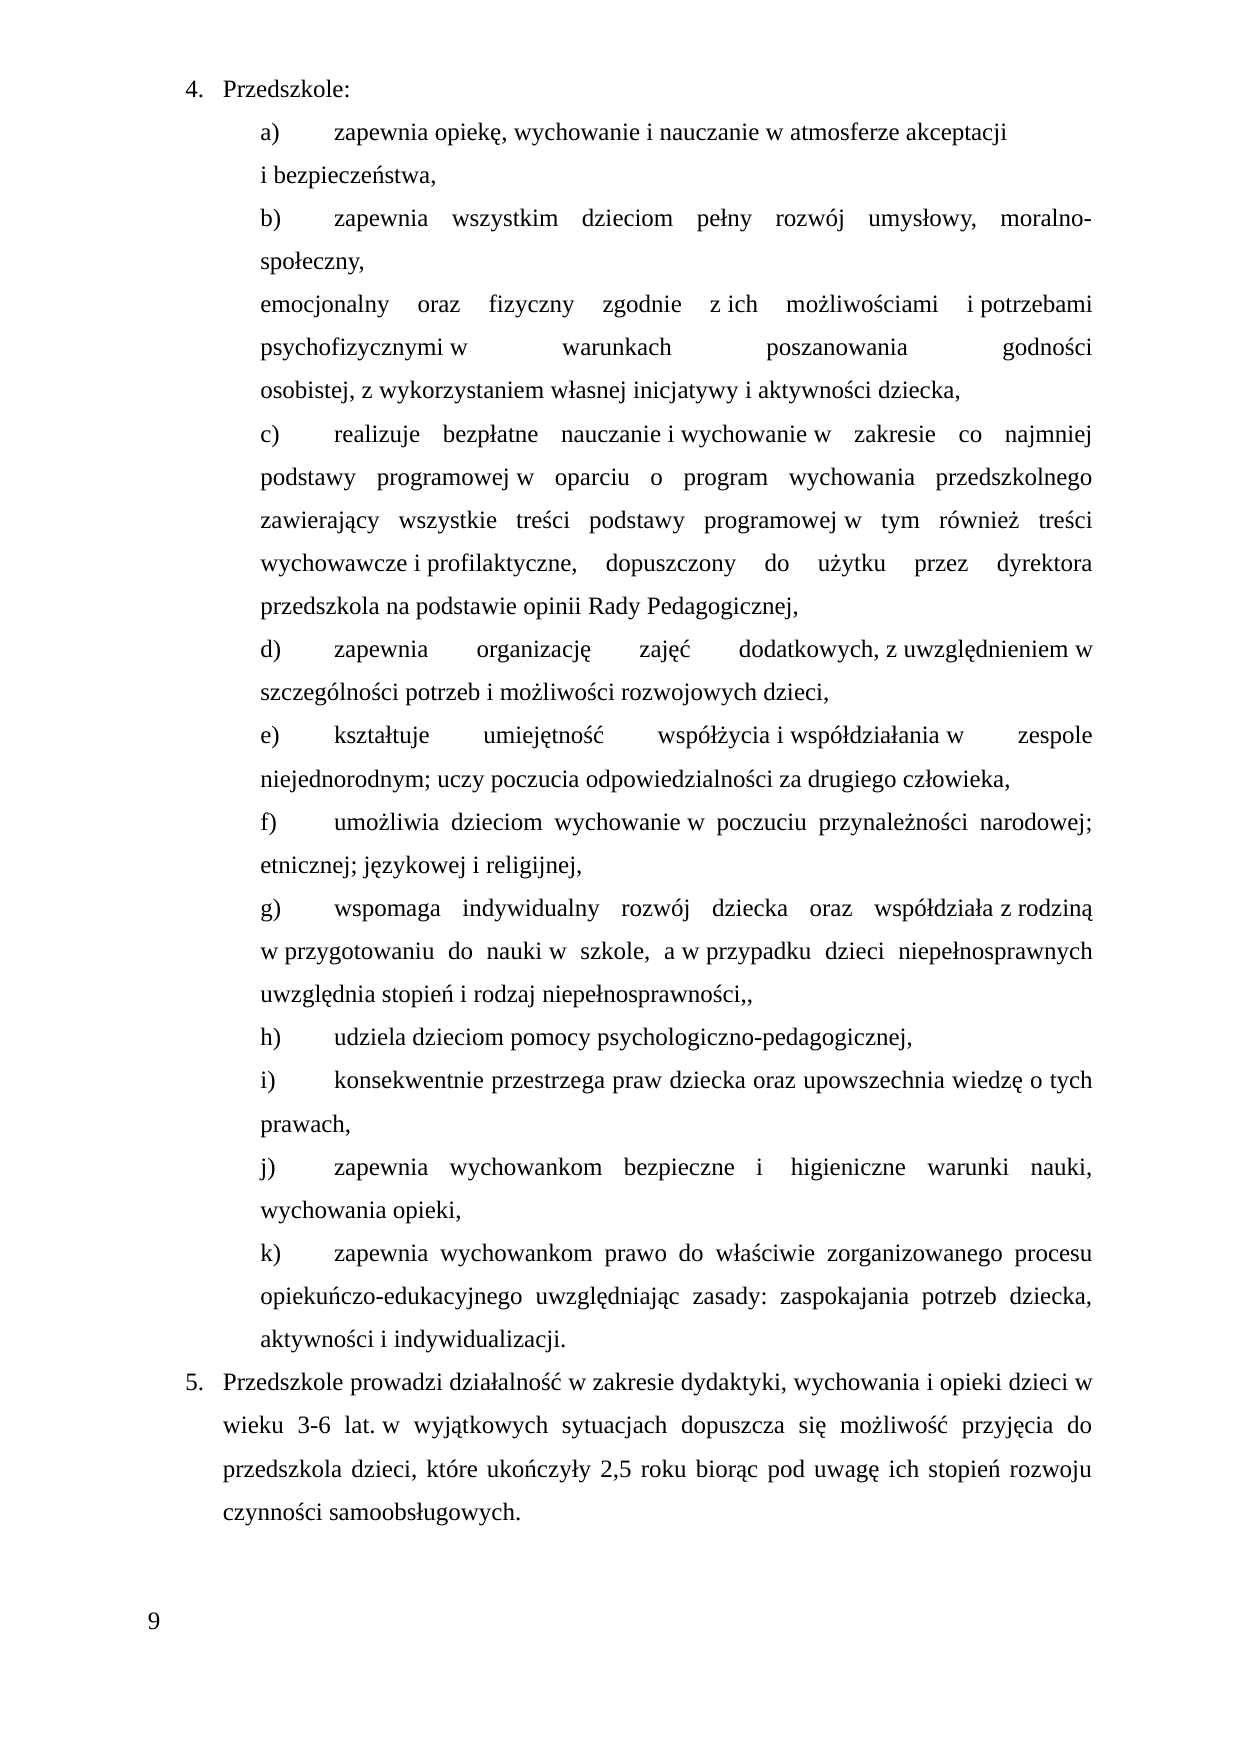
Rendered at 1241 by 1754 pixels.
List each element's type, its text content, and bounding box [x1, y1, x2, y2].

list Przedszkole: [185, 74, 1093, 102]
list konsekwentnie przestrzega praw dziecka oraz upowszechnia wiedzę o tych prawach, [260, 1066, 1093, 1137]
list zapewnia wychowankom bezpieczne i higieniczne warunki nauki, wychowania opieki, [260, 1152, 1093, 1224]
list zapewnia wszystkim dzieciom pełny rozwój umysłowy, moralno-społeczny, emocjonalny oraz fizyczny zgodnie z ich możliwościami i potrzebami psychofizycznymi w warunkach poszanowania godności osobistej, z wykorzystaniem własnej inicjatywy i aktywności dziecka, [260, 203, 1093, 404]
list udziela dzieciom pomocy psychologiczno-pedagogicznej, [260, 1022, 1093, 1051]
list wspomaga indywidualny rozwój dziecka oraz współdziała z rodziną w przygotowaniu do nauki w szkole, a w przypadku dzieci niepełnosprawnych uwzględnia stopień i rodzaj niepełnosprawności,, [260, 893, 1093, 1008]
list kształtuje umiejętność współżycia i współdziałania w zespole niejednorodnym; uczy poczucia odpowiedzialności za drugiego człowieka, [260, 721, 1093, 792]
list zapewnia organizację zajęć dodatkowych, z uwzględnieniem w szczególności potrzeb i możliwości rozwojowych dzieci, [260, 634, 1093, 706]
list zapewnia wychowankom prawo do właściwie zorganizowanego procesu opiekuńczo-edukacyjnego uwzględniając zasady: zaspokajania potrzeb dziecka, aktywności i indywidualizacji. [260, 1238, 1093, 1353]
list umożliwia dzieciom wychowanie w poczuciu przynależności narodowej; etnicznej; językowej i religijnej, [260, 807, 1093, 879]
list zapewnia opiekę, wychowanie i nauczanie w atmosferze akceptacji i bezpieczeństwa, [260, 117, 1093, 189]
list realizuje bezpłatne nauczanie i wychowanie w zakresie co najmniej podstawy programowej w oparciu o program wychowania przedszkolnego zawierający wszystkie treści podstawy programowej w tym również treści wychowawcze i profilaktyczne, dopuszczony do użytku przez dyrektora przedszkola na podstawie opinii Rady Pedagogicznej, [260, 419, 1093, 620]
list Przedszkole prowadzi działalność w zakresie dydaktyki, wychowania i opieki dzieci w wieku 3-6 lat. w wyjątkowych sytuacjach dopuszcza się możliwość przyjęcia do przedszkola dzieci, które ukończyły 2,5 roku biorąc pod uwagę ich stopień rozwoju czynności samoobsługowych. [185, 1367, 1093, 1526]
